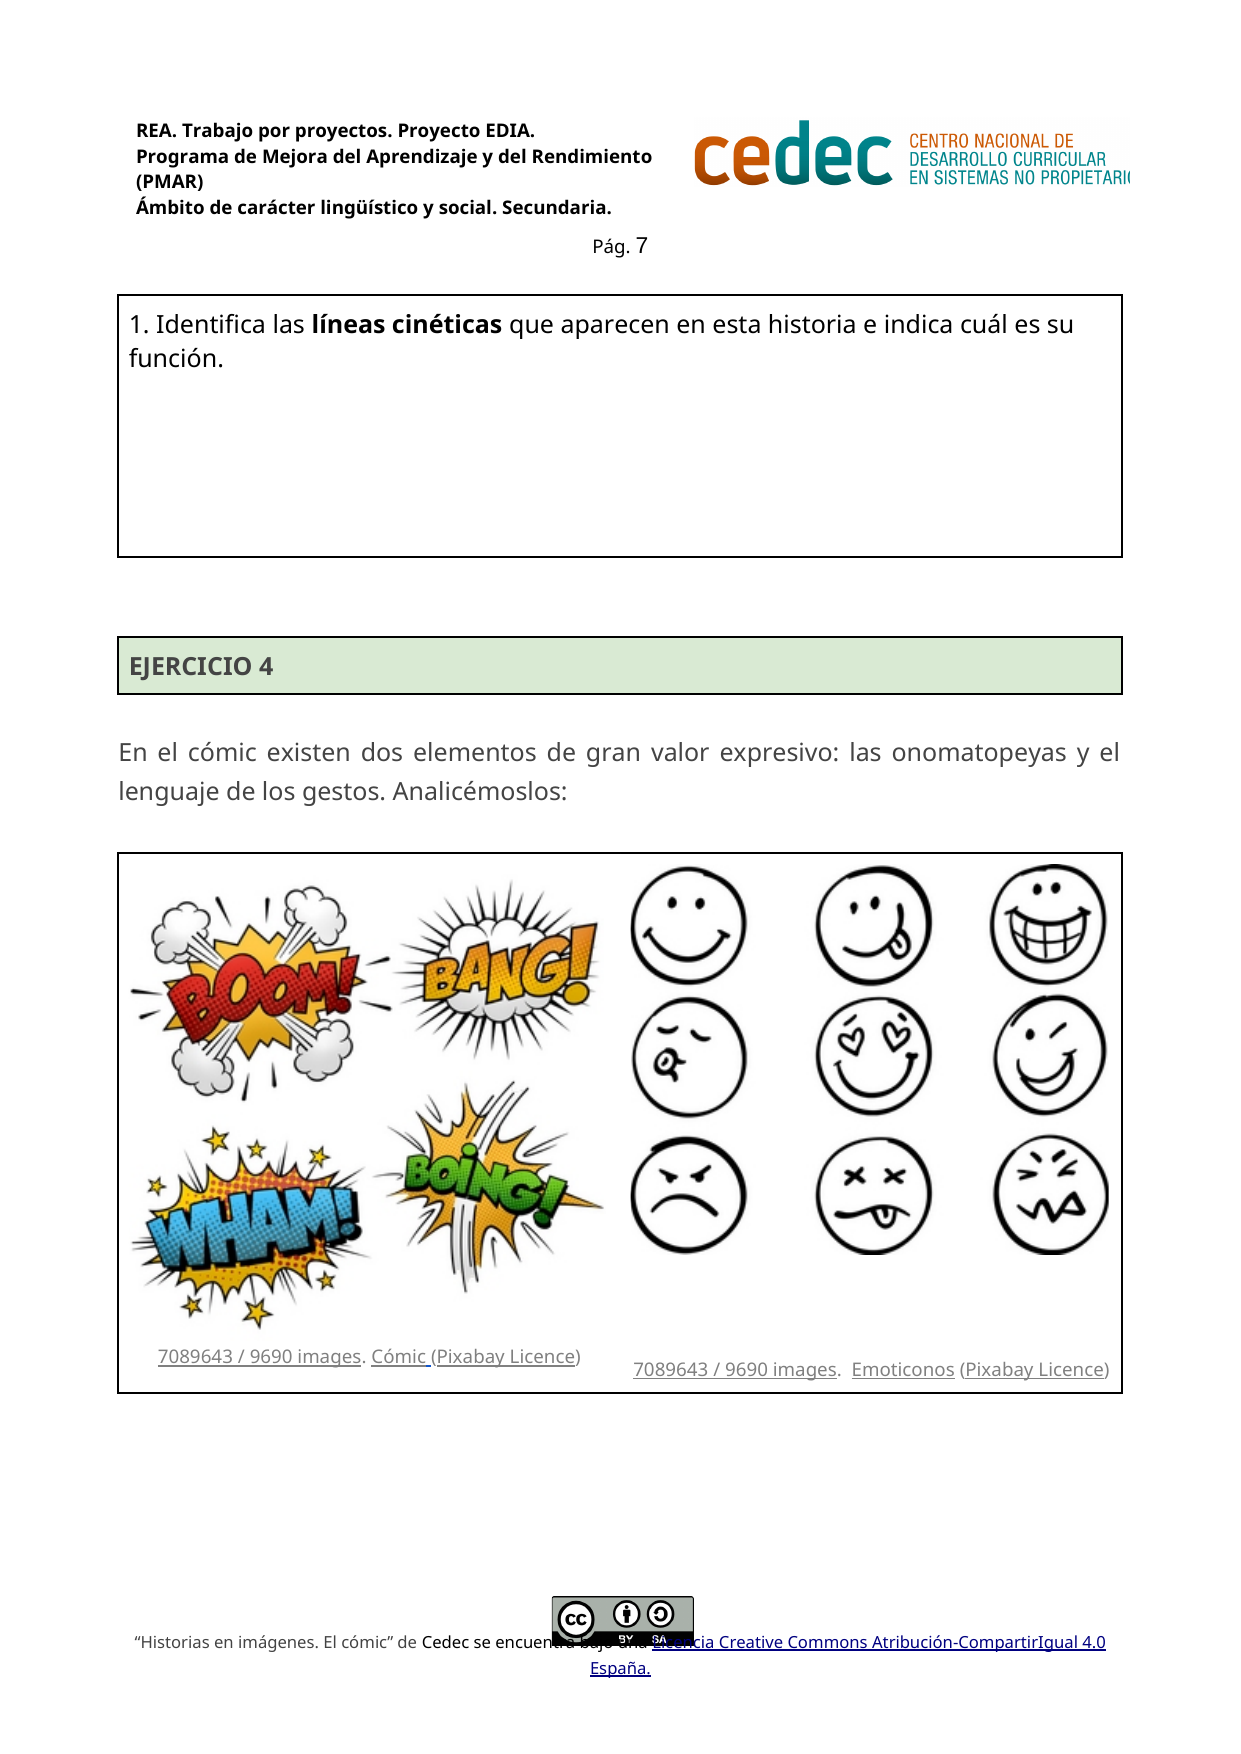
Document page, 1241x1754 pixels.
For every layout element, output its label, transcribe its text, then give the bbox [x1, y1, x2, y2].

picture [128, 864, 607, 1344]
table_header 7089643 / 9690 images. Emoticonos (Pixabay Licence) [621, 854, 1121, 1392]
picture [630, 864, 1109, 1255]
table_header 1. Identifica las líneas cinéticas que aparecen en esta historia e indica cuál es su función. [119, 296, 1121, 556]
text En el cómic existen dos elementos de gran valor expresivo: las onomatopeyas y el lenguaje de los gestos. Analicémoslos: [118, 734, 1122, 808]
picture [551, 1596, 694, 1646]
table_header 7089643 / 9690 images. Cómic (Pixabay Licence) [119, 854, 619, 1392]
picture [693, 117, 1130, 187]
table_header EJERCICIO 4 [119, 638, 1121, 693]
